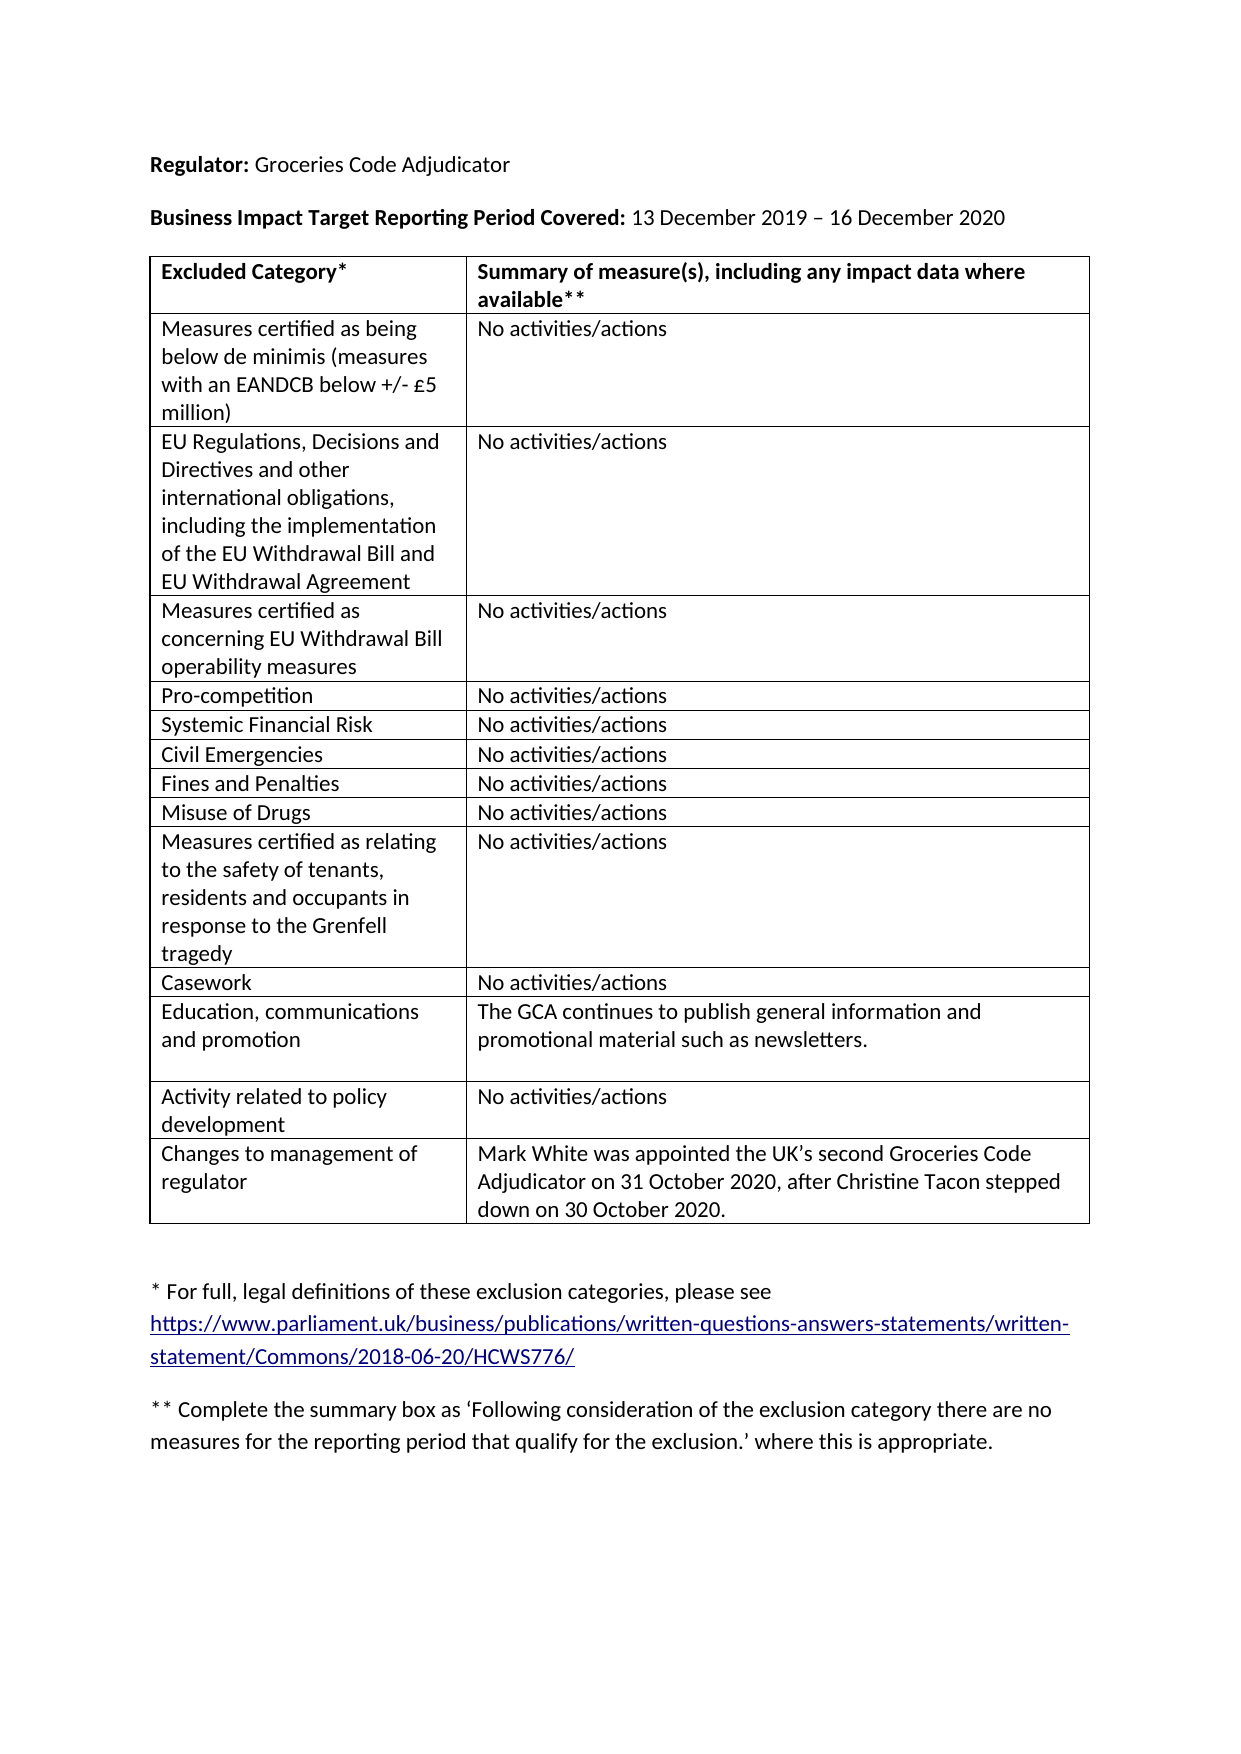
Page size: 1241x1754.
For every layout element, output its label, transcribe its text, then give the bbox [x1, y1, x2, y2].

table_cell No activities/actions [467, 798, 1089, 826]
table_cell Systemic Financial Risk [151, 711, 466, 739]
table_cell No activities/actions [467, 711, 1089, 739]
text Business Impact Target Reporting Period Covered: 13 December 2019 – 16 December 2020 [150, 203, 1090, 231]
table_cell No activities/actions [467, 427, 1089, 595]
table_cell EU Regulations, Decisions and Directives and other international obligations, including the implementation of the EU Withdrawal Bill and EU Withdrawal Agreement [151, 427, 466, 595]
table_cell Pro-competition [151, 682, 466, 709]
table_cell Misuse of Drugs [151, 798, 466, 826]
table_cell No activities/actions [467, 968, 1089, 996]
table_cell Measures certified as relating to the safety of tenants, residents and occupants in response to the Grenfell tragedy [151, 827, 466, 967]
table_cell Measures certified as being below de minimis (measures with an EANDCB below +/- £5 million) [151, 314, 466, 426]
table_cell Civil Emergencies [151, 740, 466, 768]
text * For full, legal definitions of these exclusion categories, please see https://www.parliament.uk/business/publications/written-questions-answers-statements/written-statement/Commons/2018-06-20/HCWS776/ [150, 1277, 1090, 1370]
table_header Summary of measure(s), including any impact data where available** [467, 257, 1089, 313]
table_cell No activities/actions [467, 769, 1089, 797]
table_cell Measures certified as concerning EU Withdrawal Bill operability measures [151, 596, 466, 681]
table_cell The GCA continues to publish general information and promotional material such as newsletters. [467, 997, 1089, 1081]
table_cell Education, communications and promotion [151, 997, 466, 1081]
table_cell No activities/actions [467, 827, 1089, 967]
table_cell No activities/actions [467, 314, 1089, 426]
table_cell No activities/actions [467, 682, 1089, 709]
table_cell Casework [151, 968, 466, 996]
table_header Excluded Category* [151, 257, 466, 313]
table_cell Activity related to policy development [151, 1082, 466, 1138]
text Regulator: Groceries Code Adjudicator [150, 150, 1090, 178]
table_cell Mark White was appointed the UK’s second Groceries Code Adjudicator on 31 October 2020, after Christine Tacon stepped down on 30 October 2020. [467, 1139, 1089, 1223]
text ** Complete the summary box as ‘Following consideration of the exclusion category there are no measures for the reporting period that qualify for the exclusion.’ where this is appropriate. [150, 1395, 1090, 1455]
table_cell No activities/actions [467, 740, 1089, 768]
table_cell No activities/actions [467, 1082, 1089, 1138]
table_cell Changes to management of regulator [151, 1139, 466, 1223]
table_cell No activities/actions [467, 596, 1089, 681]
table_cell Fines and Penalties [151, 769, 466, 797]
